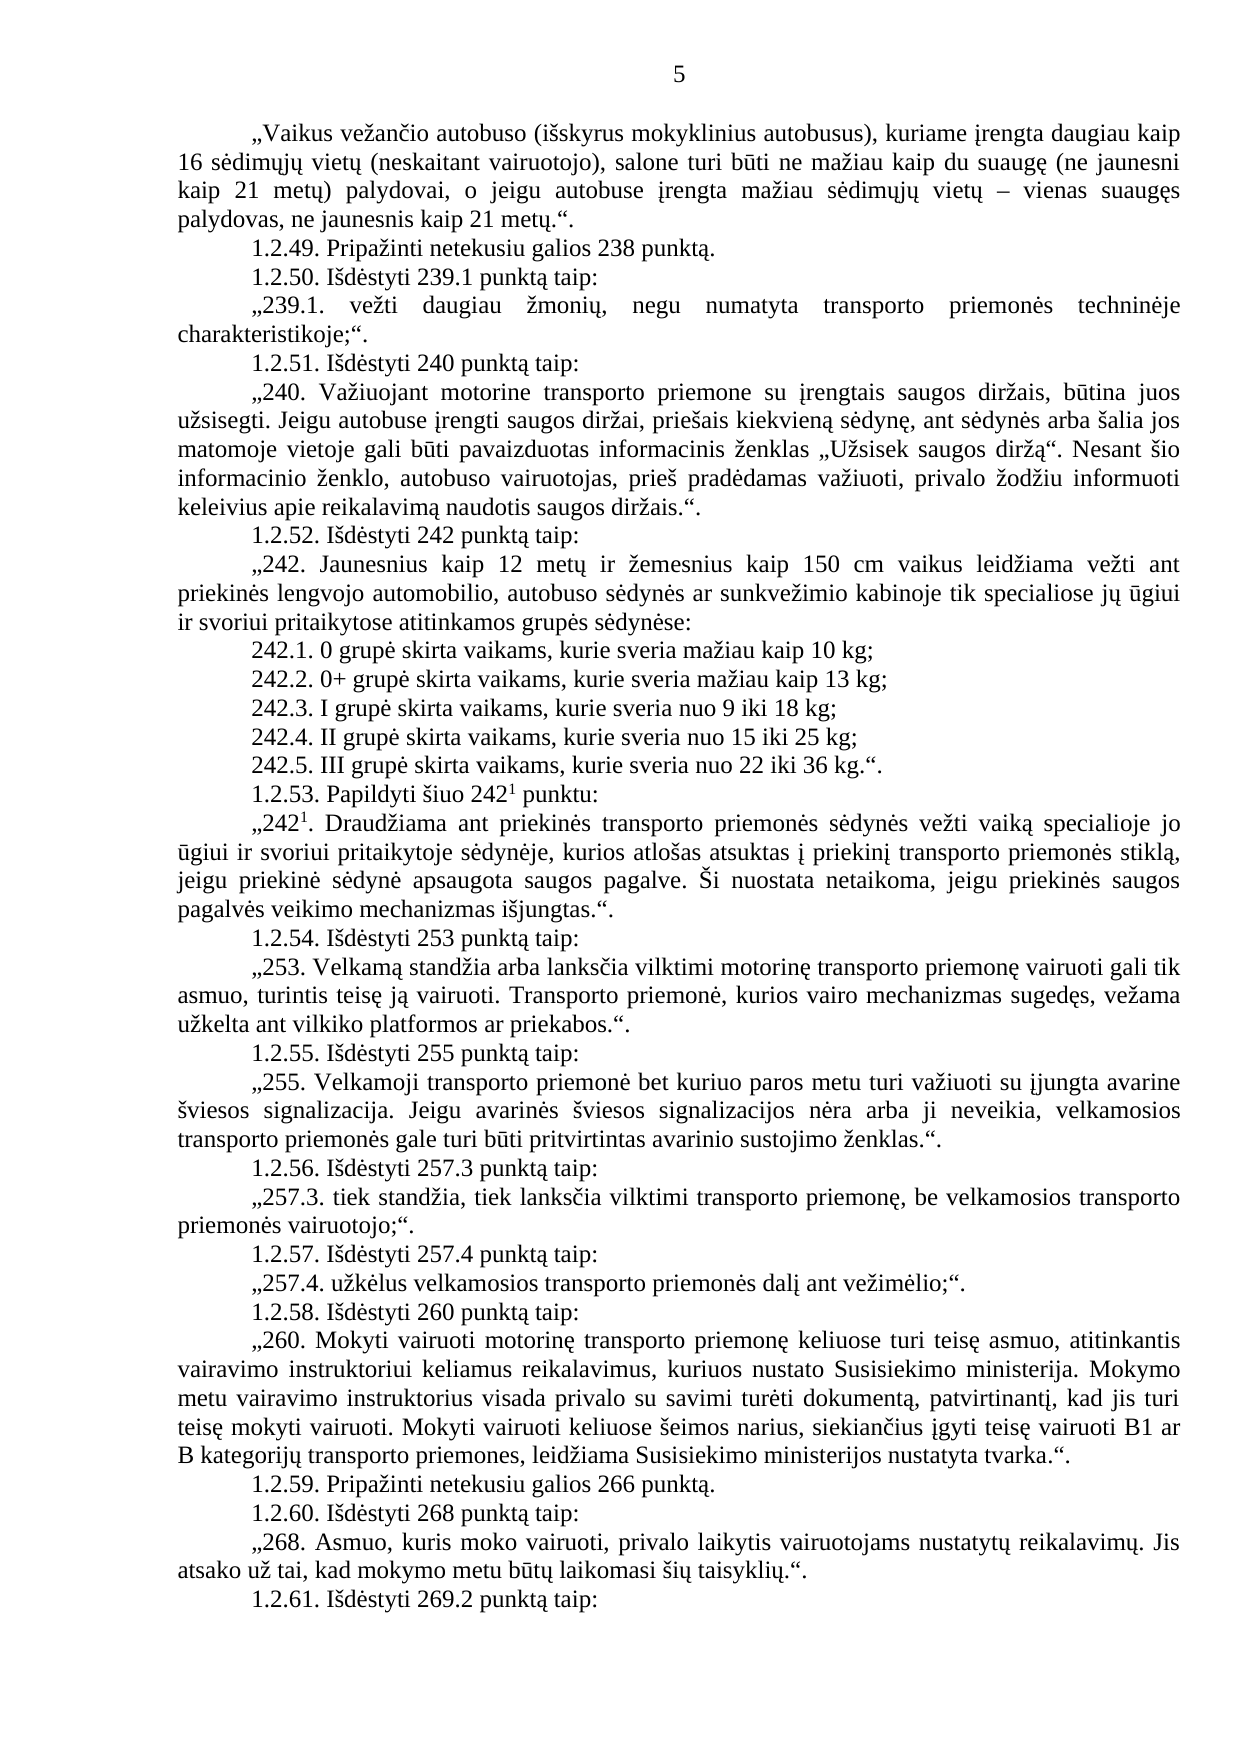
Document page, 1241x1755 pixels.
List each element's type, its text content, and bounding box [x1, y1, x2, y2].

text 1.2.59. Pripažinti netekusiu galios 266 punktą. [177, 1469, 1181, 1498]
text 1.2.52. Išdėstyti 242 punktą taip: [177, 521, 1181, 549]
text 242.2. 0+ grupė skirta vaikams, kurie sveria mažiau kaip 13 kg; [177, 664, 1181, 693]
text „240. Važiuojant motorine transporto priemone su įrengtais saugos diržais, būtina juos užsisegti. Jeigu autobuse įrengti saugos diržai, priešais kiekvieną sėdynę, ant sėdynės arba šalia jos matomoje vietoje gali būti pavaizduotas informacinis ženklas „Užsisek saugos diržą“. Nesant šio informacinio ženklo, autobuso vairuotojas, prieš pradėdamas važiuoti, privalo žodžiu informuoti keleivius apie reikalavimą naudotis saugos diržais.“. [177, 377, 1181, 521]
text 1.2.61. Išdėstyti 269.2 punktą taip: [177, 1584, 1181, 1613]
text 1.2.56. Išdėstyti 257.3 punktą taip: [177, 1153, 1181, 1182]
text 242.1. 0 grupė skirta vaikams, kurie sveria mažiau kaip 10 kg; [177, 636, 1181, 664]
text 1.2.55. Išdėstyti 255 punktą taip: [177, 1038, 1181, 1067]
text „253. Velkamą standžia arba lanksčia vilktimi motorinę transporto priemonę vairuoti gali tik asmuo, turintis teisę ją vairuoti. Transporto priemonė, kurios vairo mechanizmas sugedęs, vežama užkelta ant vilkiko platformos ar priekabos.“. [177, 952, 1181, 1038]
text 1.2.51. Išdėstyti 240 punktą taip: [177, 348, 1181, 377]
text 242.3. I grupė skirta vaikams, kurie sveria nuo 9 iki 18 kg; [177, 693, 1181, 722]
text „268. Asmuo, kuris moko vairuoti, privalo laikytis vairuotojams nustatytų reikalavimų. Jis atsako už tai, kad mokymo metu būtų laikomasi šių taisyklių.“. [177, 1527, 1181, 1584]
text 1.2.60. Išdėstyti 268 punktą taip: [177, 1498, 1181, 1527]
text 1.2.58. Išdėstyti 260 punktą taip: [177, 1297, 1181, 1326]
text „257.4. užkėlus velkamosios transporto priemonės dalį ant vežimėlio;“. [177, 1268, 1181, 1297]
text „260. Mokyti vairuoti motorinę transporto priemonę keliuose turi teisę asmuo, atitinkantis vairavimo instruktoriui keliamus reikalavimus, kuriuos nustato Susisiekimo ministerija. Mokymo metu vairavimo instruktorius visada privalo su savimi turėti dokumentą, patvirtinantį, kad jis turi teisę mokyti vairuoti. Mokyti vairuoti keliuose šeimos narius, siekiančius įgyti teisę vairuoti B1 ar B kategorijų transporto priemones, leidžiama Susisiekimo ministerijos nustatyta tvarka.“. [177, 1326, 1181, 1469]
text „257.3. tiek standžia, tiek lanksčia vilktimi transporto priemonę, be velkamosios transporto priemonės vairuotojo;“. [177, 1182, 1181, 1239]
text 1.2.54. Išdėstyti 253 punktą taip: [177, 923, 1181, 952]
text „239.1. vežti daugiau žmonių, negu numatyta transporto priemonės techninėje charakteristikoje;“. [177, 291, 1181, 348]
text 1.2.57. Išdėstyti 257.4 punktą taip: [177, 1239, 1181, 1268]
text 242.4. II grupė skirta vaikams, kurie sveria nuo 15 iki 25 kg; [177, 722, 1181, 751]
text „Vaikus vežančio autobuso (išskyrus mokyklinius autobusus), kuriame įrengta daugiau kaip 16 sėdimųjų vietų (neskaitant vairuotojo), salone turi būti ne mažiau kaip du suaugę (ne jaunesni kaip 21 metų) palydovai, o jeigu autobuse įrengta mažiau sėdimųjų vietų – vienas suaugęs palydovas, ne jaunesnis kaip 21 metų.“. [177, 118, 1181, 233]
text „2421. Draudžiama ant priekinės transporto priemonės sėdynės vežti vaiką specialioje jo ūgiui ir svoriui pritaikytoje sėdynėje, kurios atlošas atsuktas į priekinį transporto priemonės stiklą, jeigu priekinė sėdynė apsaugota saugos pagalve. Ši nuostata netaikoma, jeigu priekinės saugos pagalvės veikimo mechanizmas išjungtas.“. [177, 808, 1181, 923]
text 1.2.50. Išdėstyti 239.1 punktą taip: [177, 262, 1181, 291]
text 1.2.49. Pripažinti netekusiu galios 238 punktą. [177, 233, 1181, 262]
text „255. Velkamoji transporto priemonė bet kuriuo paros metu turi važiuoti su įjungta avarine šviesos signalizacija. Jeigu avarinės šviesos signalizacijos nėra arba ji neveikia, velkamosios transporto priemonės gale turi būti pritvirtintas avarinio sustojimo ženklas.“. [177, 1067, 1181, 1153]
text 242.5. III grupė skirta vaikams, kurie sveria nuo 22 iki 36 kg.“. [177, 751, 1181, 779]
text 1.2.53. Papildyti šiuo 2421 punktu: [177, 779, 1181, 808]
text „242. Jaunesnius kaip 12 metų ir žemesnius kaip 150 cm vaikus leidžiama vežti ant priekinės lengvojo automobilio, autobuso sėdynės ar sunkvežimio kabinoje tik specialiose jų ūgiui ir svoriui pritaikytose atitinkamos grupės sėdynėse: [177, 549, 1181, 636]
